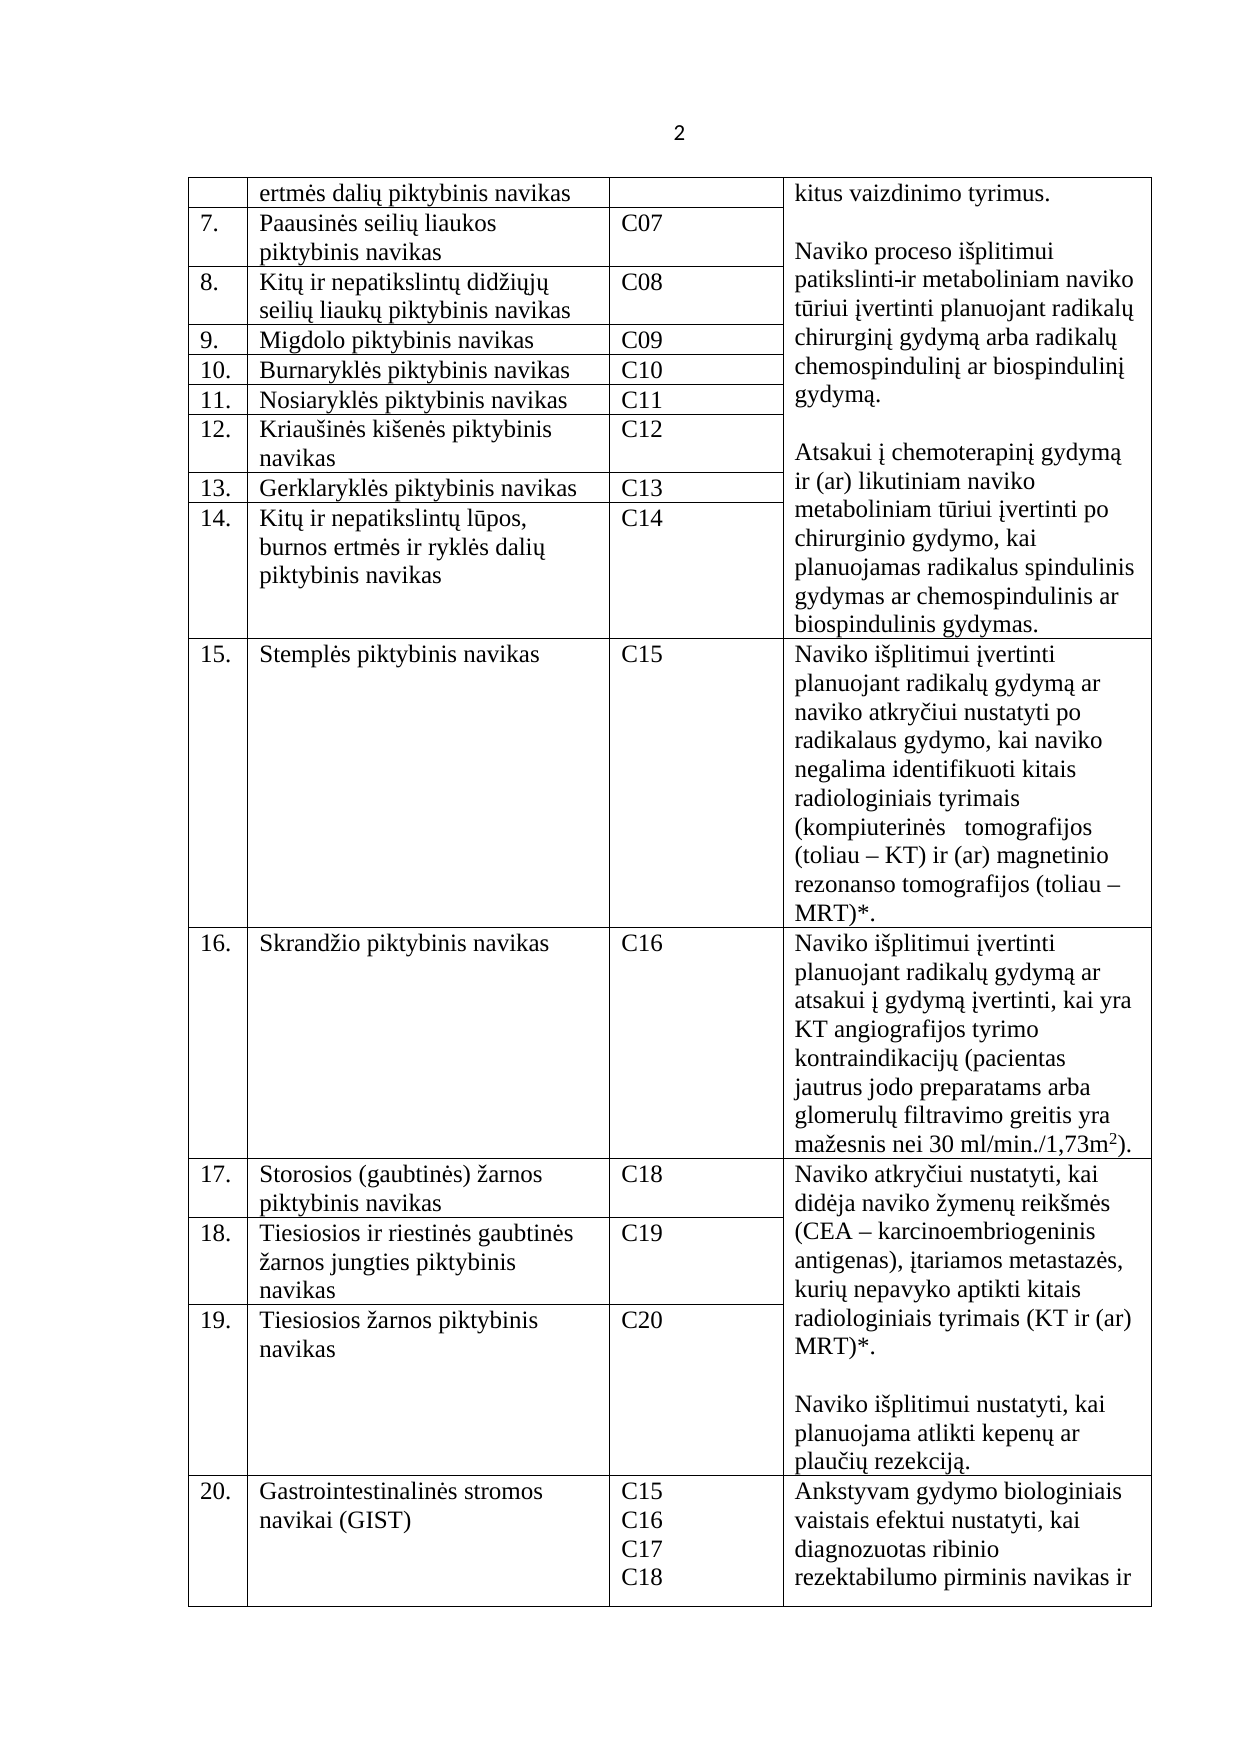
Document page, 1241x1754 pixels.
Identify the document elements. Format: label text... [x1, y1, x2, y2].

table_cell Kitų ir nepatikslintų didžiųjų seilių liaukų piktybinis navikas [248, 267, 609, 324]
table_cell 20. [189, 1476, 247, 1606]
table_cell Stemplės piktybinis navikas [248, 639, 609, 927]
table_cell 10. [189, 355, 247, 384]
table_cell Burnaryklės piktybinis navikas [248, 355, 609, 384]
table_cell Naviko išplitimui įvertinti planuojant radikalų gydymą ar naviko atkryčiui nustatyti po radikalaus gydymo, kai naviko negalima identifikuoti kitais radiologiniais tyrimais (kompiuterinės tomografijos (toliau – KT) ir (ar) magnetinio rezonanso tomografijos (toliau – MRT)*. [784, 639, 1151, 927]
table_cell 14. [189, 503, 247, 638]
table_cell C09 [610, 325, 783, 354]
table_cell C14 [610, 503, 783, 638]
table_cell 8. [189, 267, 247, 324]
table_cell 18. [189, 1218, 247, 1304]
table_cell Gastrointestinalinės stromos navikai (GIST) [248, 1476, 609, 1606]
table_cell C11 [610, 385, 783, 413]
table_cell Tiesiosios žarnos piktybinis navikas [248, 1305, 609, 1475]
table_cell 16. [189, 928, 247, 1158]
table_cell 12. [189, 415, 247, 472]
table_cell 11. [189, 385, 247, 413]
table_cell C13 [610, 473, 783, 502]
table_cell Kriaušinės kišenės piktybinis navikas [248, 415, 609, 472]
table_cell Gerklaryklės piktybinis navikas [248, 473, 609, 502]
table_cell [610, 178, 783, 207]
table_cell C20 [610, 1305, 783, 1475]
table_cell C08 [610, 267, 783, 324]
table_cell C19 [610, 1218, 783, 1304]
table_cell Paausinės seilių liaukos piktybinis navikas [248, 208, 609, 266]
table_cell C10 [610, 355, 783, 384]
table_cell 13. [189, 473, 247, 502]
table_cell C07 [610, 208, 783, 266]
table_cell 7. [189, 208, 247, 266]
table_cell Skrandžio piktybinis navikas [248, 928, 609, 1158]
table_cell Naviko atkryčiui nustatyti, kai didėja naviko žymenų reikšmės (CEA – karcinoembriogeninis antigenas), įtariamos metastazės, kurių nepavyko aptikti kitais radiologiniais tyrimais (KT ir (ar) MRT)*. Naviko išplitimui nustatyti, kai planuojama atlikti kepenų ar plaučių rezekciją. [784, 1159, 1151, 1475]
table_cell Storosios (gaubtinės) žarnos piktybinis navikas [248, 1159, 609, 1217]
table_cell Migdolo piktybinis navikas [248, 325, 609, 354]
table_cell 19. [189, 1305, 247, 1475]
table_cell C15 C16 C17 C18 [610, 1476, 783, 1606]
table_cell 15. [189, 639, 247, 927]
table_cell Naviko išplitimui įvertinti planuojant radikalų gydymą ar atsakui į gydymą įvertinti, kai yra KT angiografijos tyrimo kontraindikacijų (pacientas jautrus jodo preparatams arba glomerulų filtravimo greitis yra mažesnis nei 30 ml/min./1,73m2). [784, 928, 1151, 1158]
table_cell ertmės dalių piktybinis navikas [248, 178, 609, 207]
table_cell Tiesiosios ir riestinės gaubtinės žarnos jungties piktybinis navikas [248, 1218, 609, 1304]
table_cell Ankstyvam gydymo biologiniais vaistais efektui nustatyti, kai diagnozuotas ribinio rezektabilumo pirminis navikas ir [784, 1476, 1151, 1606]
table_cell C12 [610, 415, 783, 472]
table_cell [189, 178, 247, 207]
table_cell C15 [610, 639, 783, 927]
table_cell C18 [610, 1159, 783, 1217]
table_cell kitus vaizdinimo tyrimus. Naviko proceso išplitimui patikslinti ir metaboliniam naviko tūriui įvertinti planuojant radikalų chirurginį gydymą arba radikalų chemospindulinį ar biospindulinį gydymą. Atsakui į chemoterapinį gydymą ir (ar) likutiniam naviko metaboliniam tūriui įvertinti po chirurginio gydymo, kai planuojamas radikalus spindulinis gydymas ar chemospindulinis ar biospindulinis gydymas. [784, 178, 1151, 638]
table_cell Nosiaryklės piktybinis navikas [248, 385, 609, 413]
table_cell 9. [189, 325, 247, 354]
table_cell C16 [610, 928, 783, 1158]
table_cell 17. [189, 1159, 247, 1217]
table_cell Kitų ir nepatikslintų lūpos, burnos ertmės ir ryklės dalių piktybinis navikas [248, 503, 609, 638]
